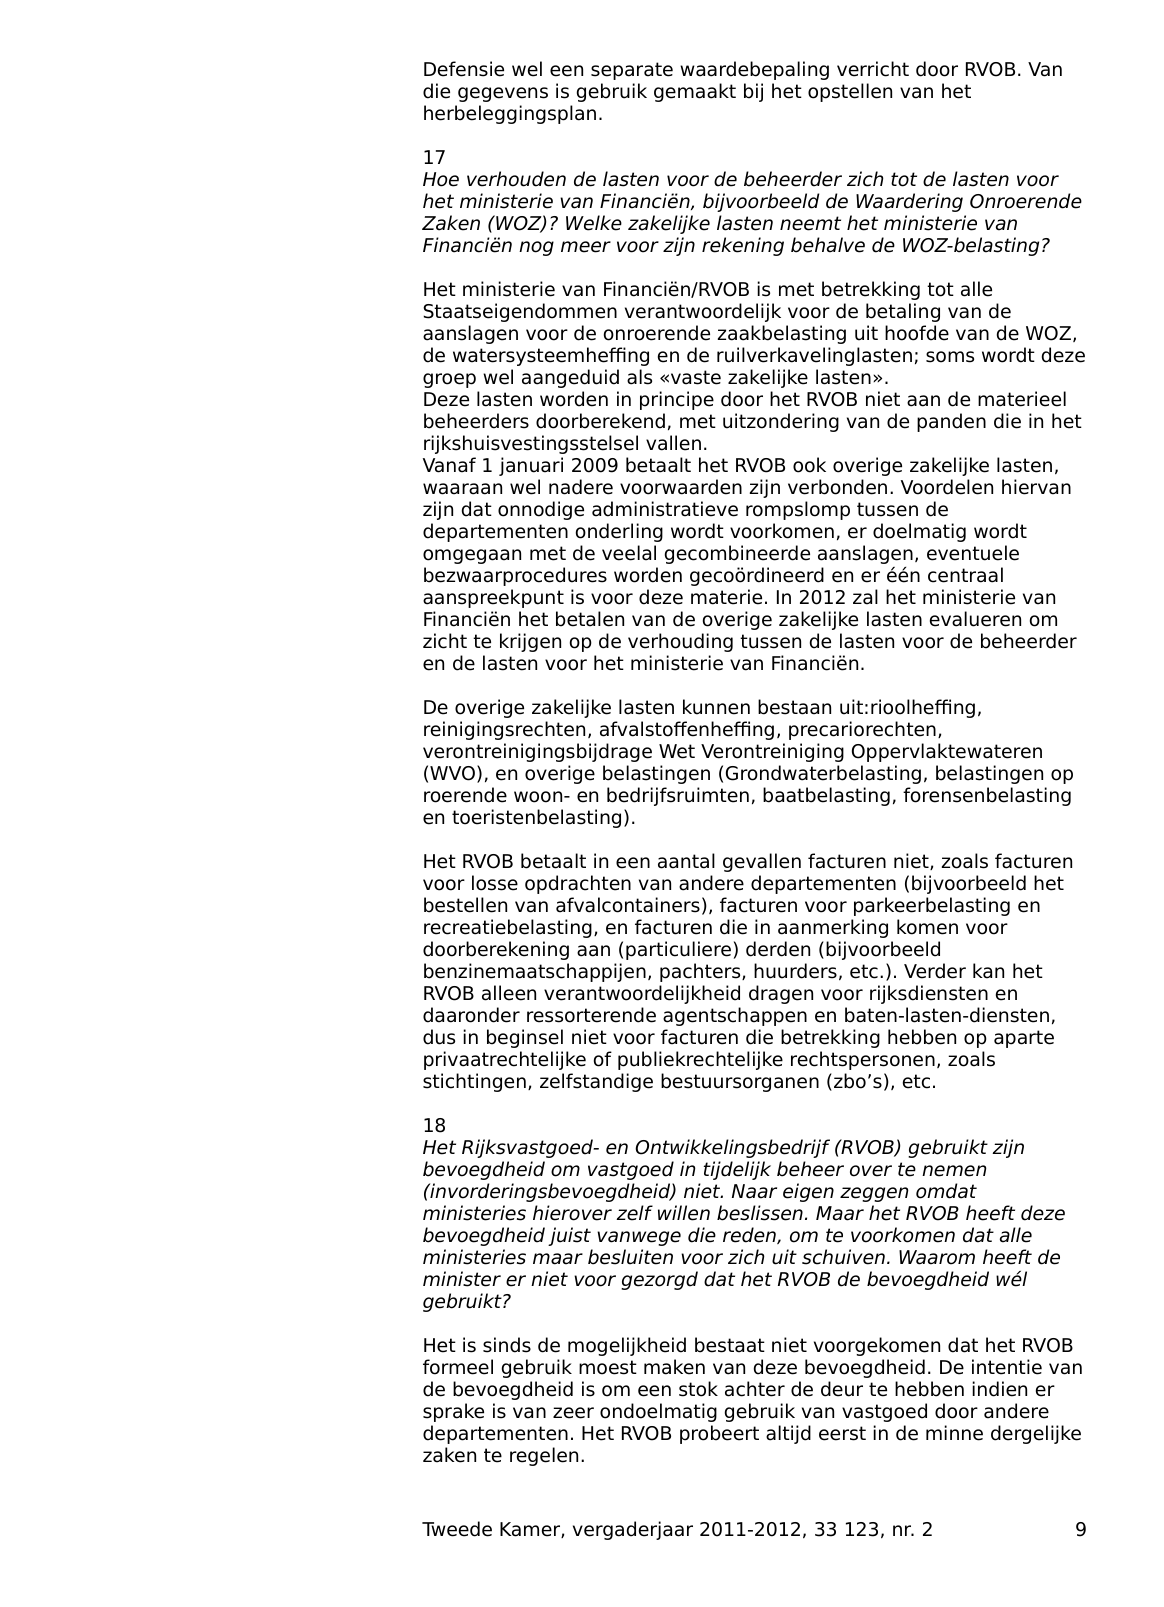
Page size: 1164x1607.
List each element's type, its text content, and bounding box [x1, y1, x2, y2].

text Het ministerie van Financiën/RVOB is met betrekking tot alle Staatseigendommen verantwoordelijk voor de betaling van de aanslagen voor de onroerende zaakbelasting uit hoofde van de WOZ, de watersysteemheffing en de ruilverkavelinglasten; soms wordt deze groep wel aangeduid als «vaste zakelijke lasten». [422, 279, 1087, 389]
text Het Rijksvastgoed- en Ontwikkelingsbedrijf (RVOB) gebruikt zijn bevoegdheid om vastgoed in tijdelijk beheer over te nemen (invorderingsbevoegdheid) niet. Naar eigen zeggen omdat ministeries hierover zelf willen beslissen. Maar het RVOB heeft deze bevoegdheid juist vanwege die reden, om te voorkomen dat alle ministeries maar besluiten voor zich uit schuiven. Waarom heeft de minister er niet voor gezorgd dat het RVOB de bevoegdheid wél gebruikt? [422, 1137, 1087, 1313]
text De overige zakelijke lasten kunnen bestaan uit:rioolheffing, reinigingsrechten, afvalstoffenheffing, precariorechten, verontreinigingsbijdrage Wet Verontreiniging Oppervlaktewateren (WVO), en overige belastingen (Grondwaterbelasting, belastingen op roerende woon- en bedrijfsruimten, baatbelasting, forensenbelasting en toeristenbelasting). [422, 697, 1087, 829]
text 18 [422, 1115, 1087, 1137]
text Vanaf 1 januari 2009 betaalt het RVOB ook overige zakelijke lasten, waaraan wel nadere voorwaarden zijn verbonden. Voordelen hiervan zijn dat onnodige administratieve rompslomp tussen de departementen onderling wordt voorkomen, er doelmatig wordt omgegaan met de veelal gecombineerde aanslagen, eventuele bezwaarprocedures worden gecoördineerd en er één centraal aanspreekpunt is voor deze materie. In 2012 zal het ministerie van Financiën het betalen van de overige zakelijke lasten evalueren om zicht te krijgen op de verhouding tussen de lasten voor de beheerder en de lasten voor het ministerie van Financiën. [422, 455, 1087, 675]
text Het RVOB betaalt in een aantal gevallen facturen niet, zoals facturen voor losse opdrachten van andere departementen (bijvoorbeeld het bestellen van afvalcontainers), facturen voor parkeerbelasting en recreatiebelasting, en facturen die in aanmerking komen voor doorberekening aan (particuliere) derden (bijvoorbeeld benzinemaatschappijen, pachters, huurders, etc.). Verder kan het RVOB alleen verantwoordelijkheid dragen voor rijksdiensten en daaronder ressorterende agentschappen en baten-lasten-diensten, dus in beginsel niet voor facturen die betrekking hebben op aparte privaatrechtelijke of publiekrechtelijke rechtspersonen, zoals stichtingen, zelfstandige bestuursorganen (zbo’s), etc. [422, 851, 1087, 1093]
text Defensie wel een separate waardebepaling verricht door RVOB. Van die gegevens is gebruik gemaakt bij het opstellen van het herbeleggingsplan. [422, 59, 1087, 125]
text Hoe verhouden de lasten voor de beheerder zich tot de lasten voor het ministerie van Financiën, bijvoorbeeld de Waardering Onroerende Zaken (WOZ)? Welke zakelijke lasten neemt het ministerie van Financiën nog meer voor zijn rekening behalve de WOZ-belasting? [422, 169, 1087, 257]
text Het is sinds de mogelijkheid bestaat niet voorgekomen dat het RVOB formeel gebruik moest maken van deze bevoegdheid. De intentie van de bevoegdheid is om een stok achter de deur te hebben indien er sprake is van zeer ondoelmatig gebruik van vastgoed door andere departementen. Het RVOB probeert altijd eerst in de minne dergelijke zaken te regelen. [422, 1335, 1087, 1467]
text Deze lasten worden in principe door het RVOB niet aan de materieel beheerders doorberekend, met uitzondering van de panden die in het rijkshuisvestingsstelsel vallen. [422, 389, 1087, 455]
text 17 [422, 147, 1087, 169]
